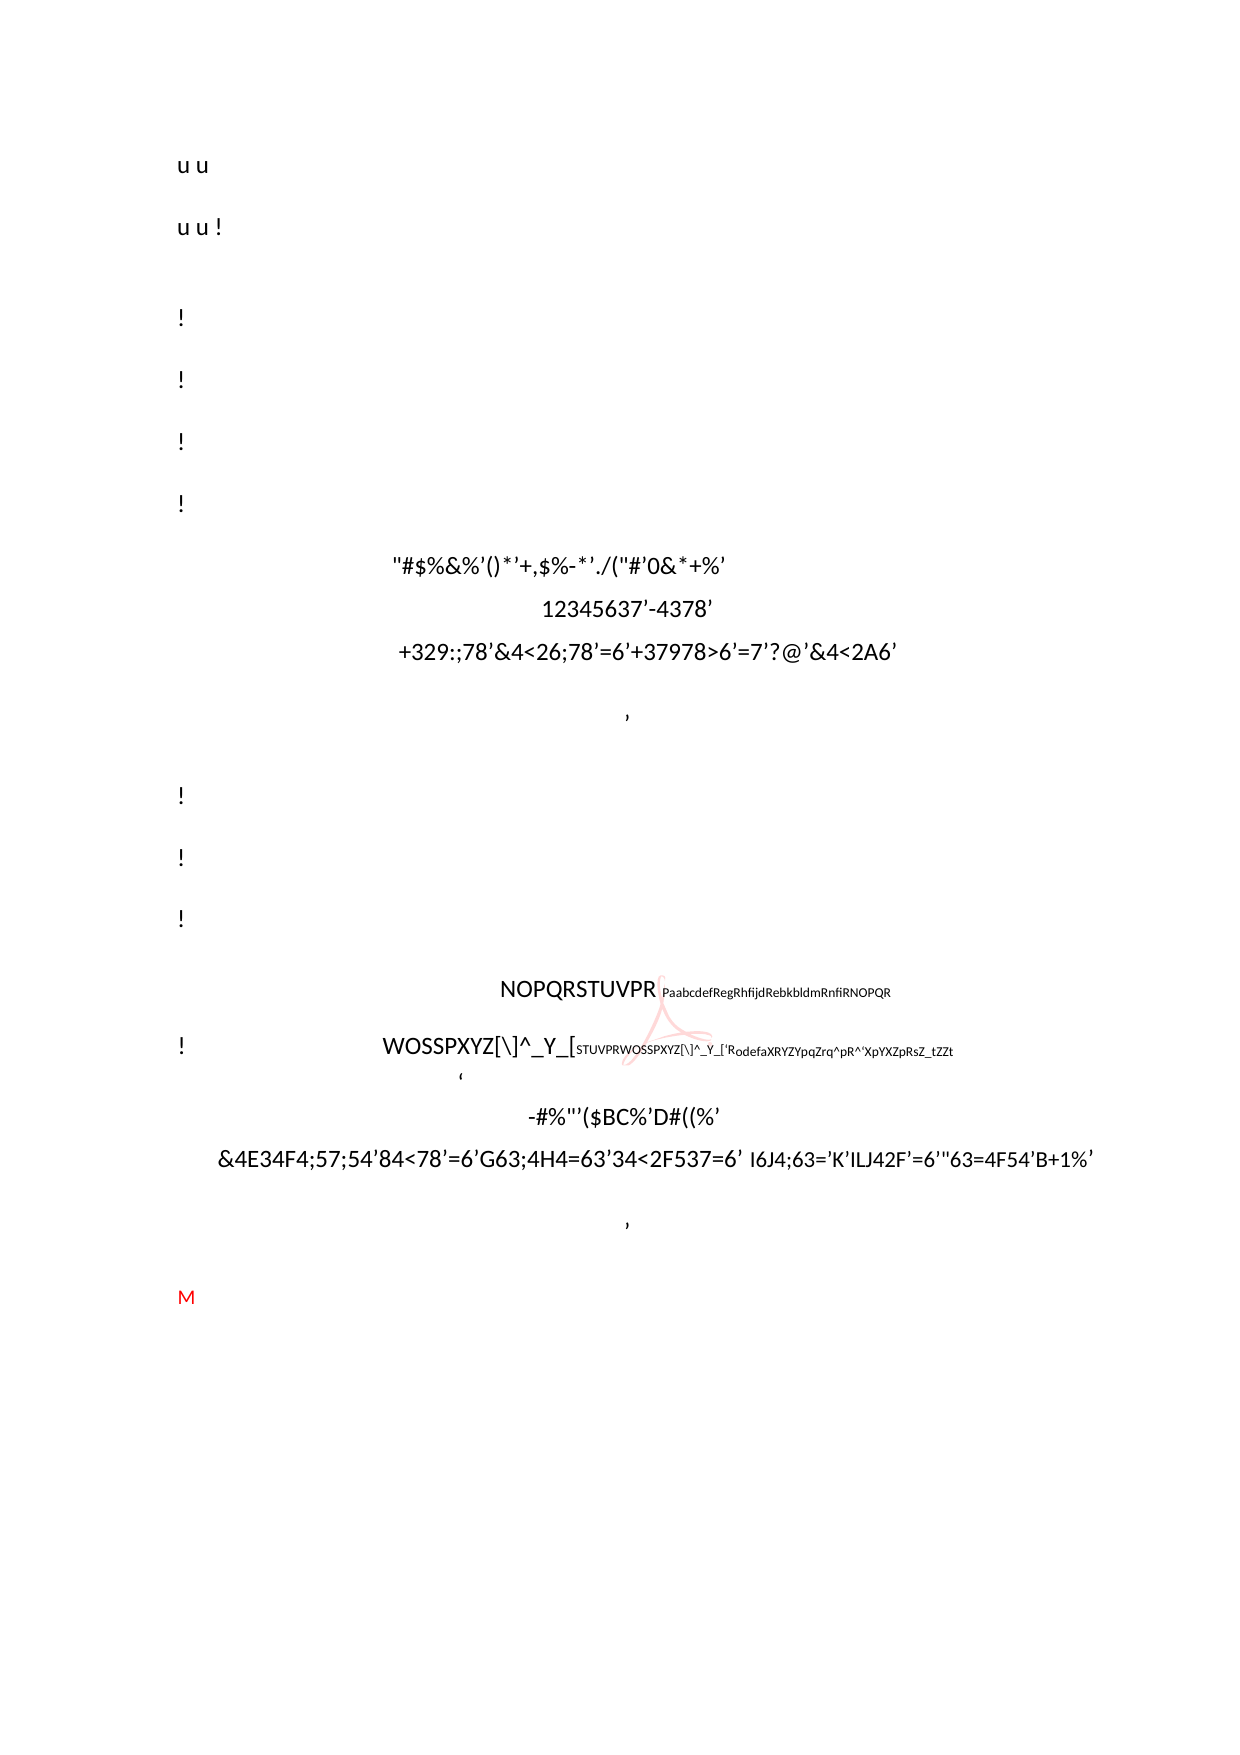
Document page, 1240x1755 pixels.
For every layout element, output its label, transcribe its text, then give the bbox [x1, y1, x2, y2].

text ! [177, 426, 1142, 457]
text ! [177, 302, 1142, 333]
text u u u u ! [177, 149, 227, 241]
text -#%"’($BC%’D#((%’ [528, 1101, 1142, 1131]
text ! [177, 488, 1142, 518]
text ’ [178, 1216, 1076, 1247]
text ’ [178, 708, 1076, 738]
text ! [177, 364, 1142, 395]
text ! WOSSPXYZ[\]^_Y_[STUVPRWOSSPXYZ[\]^_Y_[‘RodefaXRYZYpqZrq^pR^‘XpYXZpRsZ_tZZt [636, 1030, 1142, 1061]
text ! [177, 780, 1142, 810]
text ‘ [457, 1067, 1142, 1097]
text NOPQRSTUVPR PaabcdefRegRhfijdRebkbldmRnfiRNOPQR [177, 973, 891, 1004]
text ! [177, 842, 1142, 872]
text 12345637’-4378’ [178, 593, 1076, 623]
text M [177, 1284, 1142, 1309]
text &4E34F4;57;54’84<78’=6’G63;4H4=63’34<2F537=6’ I6J4;63=’K’ILJ42F’=6’"63=4F54’B+1%’ [178, 1143, 1133, 1174]
text ! WOSSPXYZ[\]^_Y_[STUVPRWOSSPXYZ[\]^_Y_[‘RodefaXRYZYpqZrq^pR^‘XpYXZpRsZ_tZZt [177, 1030, 649, 1061]
text ! [177, 904, 1142, 934]
text "#$%&%’()*’+,$%-*’./("#’0&*+%’ [392, 550, 1142, 580]
text +329:;78’&4<26;78’=6’+37978>6’=7’?@’&4<2A6’ [177, 636, 898, 666]
